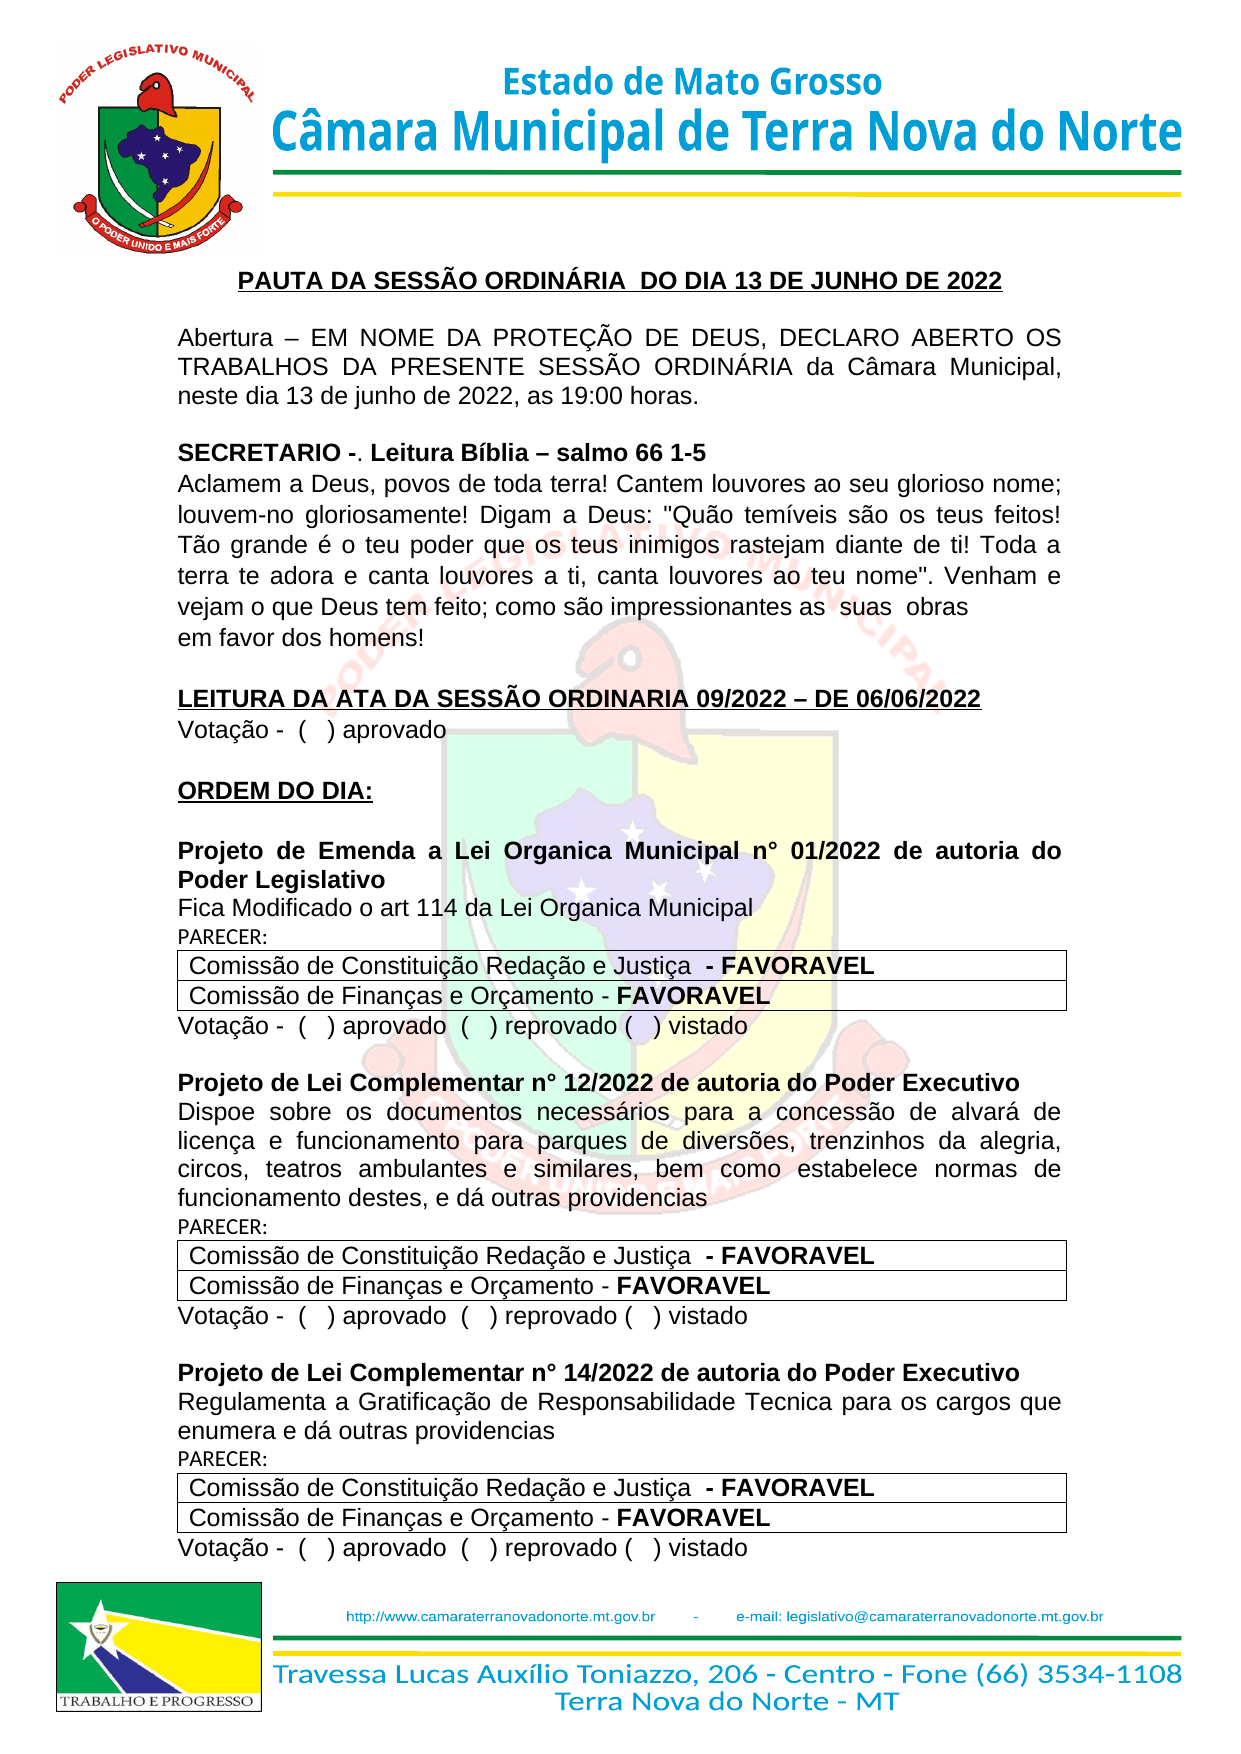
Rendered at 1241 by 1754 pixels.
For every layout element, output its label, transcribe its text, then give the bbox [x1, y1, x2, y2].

text em favor dos homens! [177, 623, 303, 682]
text Projeto de Emenda a Lei Organica Municipal n° 01/2022 de autoria do Poder Legislativo [177, 836, 303, 893]
text Votação - ( ) aprovado ( ) reprovado ( ) vistado [177, 1533, 1063, 1562]
text em favor dos homens! [966, 623, 1063, 682]
text Fica Modificado o art 114 da Lei Organica Municipal [966, 893, 1063, 922]
text Fica Modificado o art 114 da Lei Organica Municipal [177, 893, 303, 922]
table_header Comissão de Constituição Redação e Justiça - FAVORAVEL [178, 1474, 1066, 1502]
table_cell Comissão de Finanças e Orçamento - FAVORAVEL [178, 1271, 1066, 1299]
table_cell Comissão de Finanças e Orçamento - FAVORAVEL [178, 981, 303, 1010]
text Regulamenta a Gratificação de Responsabilidade Tecnica para os cargos que enumera e dá outras providencias [177, 1387, 1063, 1444]
text Votação - ( ) aprovado ( ) reprovado ( ) vistado [177, 1301, 1063, 1329]
text Votação - ( ) aprovado [177, 715, 303, 744]
text ORDEM DO DIA: [177, 776, 303, 801]
subtitle Abertura – EM NOME DA PROTEÇÃO DE DEUS, DECLARO ABERTO OS TRABALHOS DA PRESENTE SESSÃO ORDINÁRIA da Câmara Municipal, neste dia 13 de junho de 2022, as 19:00 horas. [177, 323, 1063, 409]
text Dispoe sobre os documentos necessários para a concessão de alvará de licença e funcionamento para parques de diversões, trenzinhos da alegria, circos, teatros ambulantes e similares, bem como estabelece normas de funcionamento destes, e dá outras providencias [966, 1097, 1063, 1212]
text PARECER: [177, 1212, 1063, 1240]
text Votação - ( ) aprovado ( ) reprovado ( ) vistado [966, 1011, 1063, 1039]
table_cell Comissão de Finanças e Orçamento - FAVORAVEL [178, 1503, 1066, 1532]
text Aclamem a Deus, povos de toda terra! Cantem louvores ao seu glorioso nome; louvem-no gloriosamente! Digam a Deus: "Quão temíveis são os teus feitos! Tão grande é o teu poder que os teus inimigos rastejam diante de ti! Toda a terra te adora e canta louvores a ti, canta louvores ao teu nome". Venham e vejam o que Deus tem feito; como são impressionantes as suas obras [177, 469, 1063, 621]
text [966, 922, 1063, 950]
picture [860, 1611, 868, 1623]
table_header Comissão de Constituição Redação e Justiça - FAVORAVEL [178, 1241, 1066, 1270]
text ORDEM DO DIA: [966, 776, 1063, 805]
text Votação - ( ) aprovado [966, 715, 1063, 744]
text Projeto de Lei Complementar n° 12/2022 de autoria do Poder Executivo [177, 1068, 303, 1097]
text PARECER: [177, 922, 303, 950]
text Votação - ( ) aprovado ( ) reprovado ( ) vistado [177, 1011, 303, 1039]
text Dispoe sobre os documentos necessários para a concessão de alvará de licença e funcionamento para parques de diversões, trenzinhos da alegria, circos, teatros ambulantes e similares, bem como estabelece normas de funcionamento destes, e dá outras providencias [177, 1097, 303, 1212]
table_header Comissão de Constituição Redação e Justiça - FAVORAVEL [178, 951, 303, 980]
picture [57, 1583, 261, 1711]
text LEITURA DA ATA DA SESSÃO ORDINARIA 09/2022 – DE 06/06/2022 [966, 684, 1063, 713]
table_header Comissão de Constituição Redação e Justiça - FAVORAVEL [966, 951, 1066, 980]
subtitle PAUTA DA SESSÃO ORDINÁRIA DO DIA 13 DE JUNHO DE 2022 [177, 266, 1063, 294]
text Projeto de Lei Complementar n° 14/2022 de autoria do Poder Executivo [177, 1358, 1063, 1387]
text Projeto de Lei Complementar n° 12/2022 de autoria do Poder Executivo [966, 1068, 1063, 1097]
text PARECER: [177, 1444, 1063, 1472]
picture [55, 42, 260, 256]
text LEITURA DA ATA DA SESSÃO ORDINARIA 09/2022 – DE 06/06/2022 [177, 684, 303, 709]
text SECRETARIO -. Leitura Bíblia – salmo 66 1-5 [177, 438, 1063, 467]
table_cell Comissão de Finanças e Orçamento - FAVORAVEL [966, 981, 1066, 1010]
text Projeto de Emenda a Lei Organica Municipal n° 01/2022 de autoria do Poder Legislativo [966, 836, 1063, 893]
